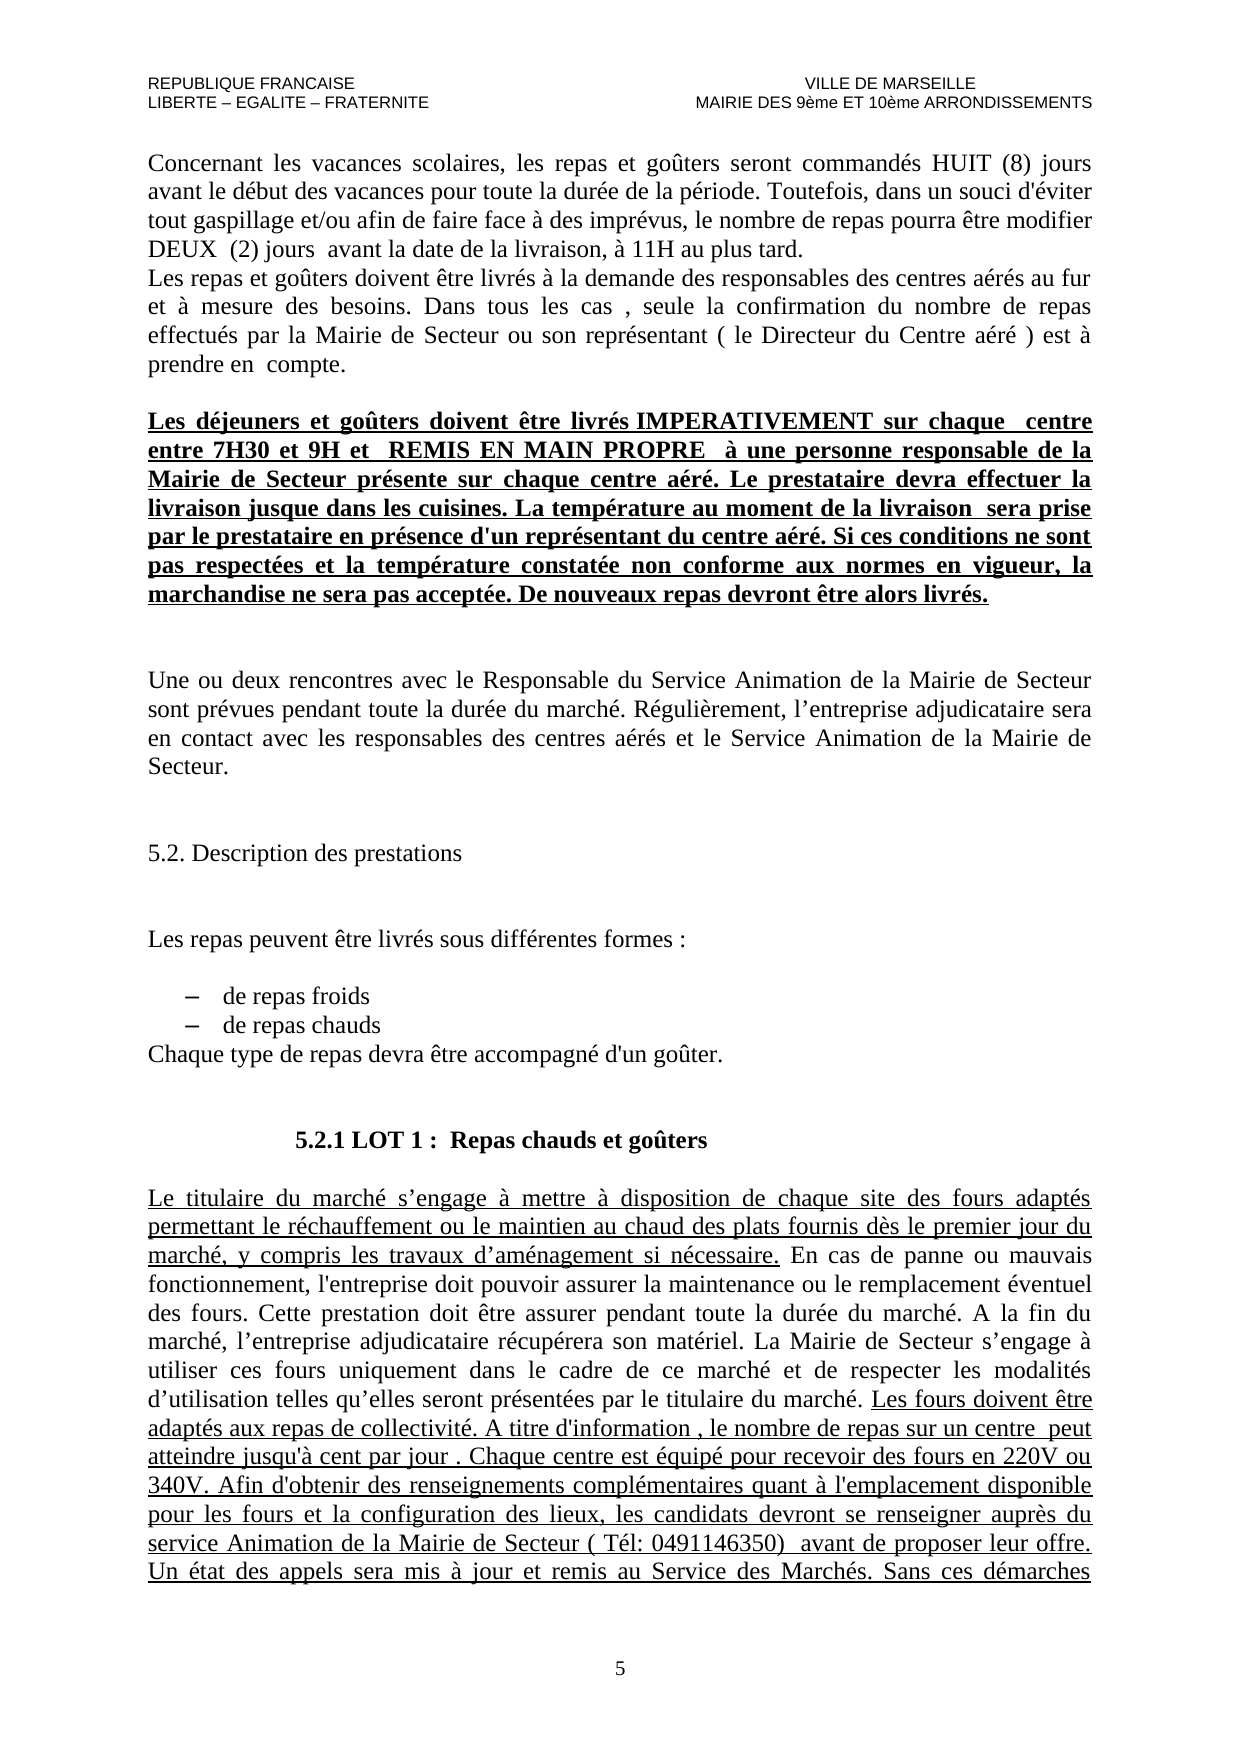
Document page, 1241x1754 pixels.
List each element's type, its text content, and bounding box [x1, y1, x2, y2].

text Mairie de Secteur présente sur chaque centre aéré. Le prestataire devra effectuer la livraison jusque dans les cuisines. La température au moment de la livraison sera prise par le prestataire en présence d'un représentant du centre aéré. Si ces conditions ne sont pas respectées et la température constatée non conforme aux normes en vigueur, la [148, 462, 1093, 575]
text Chaque type de repas devra être accompagné d'un goûter. [148, 1039, 1093, 1068]
text service Animation de la Mairie de Secteur ( Tél: 0491146350) avant de proposer leur offre. Un état des appels sera mis à jour et remis au Service des Marchés. Sans ces démarches [148, 1525, 1093, 1585]
text Une ou deux rencontres avec le Responsable du Service Animation de la Mairie de Secteur sont prévues pendant toute la durée du marché. Régulièrement, l’entreprise adjudicataire sera en contact avec les responsables des centres aérés et le Service Animation de la Mairie de Secteur. [148, 665, 1093, 780]
list de repas chauds [185, 1010, 1093, 1039]
text pour les fours et la configuration des lieux, les candidats devront se renseigner auprès du [148, 1497, 1093, 1524]
text entre 7H30 et 9H et REMIS EN MAIN PROPRE à une personne responsable de la [148, 433, 1093, 460]
text 5.2.1 LOT 1 : Repas chauds et goûters [148, 1125, 1093, 1154]
text Le titulaire du marché s’engage à mettre à disposition de chaque site des fours adaptés permettant le réchauffement ou le maintien au chaud des plats fournis dès le premier jour du marché, y compris les travaux d’aménagement si nécessaire. En cas de panne ou mauvais fonctionnement, l'entreprise doit pouvoir assurer la maintenance ou le remplacement éventuel des fours. Cette prestation doit être assurer pendant toute la durée du marché. A la fin du marché, l’entreprise adjudicataire récupérera son matériel. La Mairie de Secteur s’engage à utiliser ces fours uniquement dans le cadre de ce marché et de respecter les modalités d’utilisation telles qu’elles seront présentées par le titulaire du marché. Les fours doivent être adaptés aux repas de collectivité. A titre d'information , le nombre de repas sur un centre peut atteindre jusqu'à cent par jour . Chaque centre est équipé pour recevoir des fours en 220V ou 340V. Afin d'obtenir des renseignements complémentaires quant à l'emplacement disponible [148, 1183, 1093, 1495]
text marchandise ne sera pas acceptée. De nouveaux repas devront être alors livrés. [148, 577, 1093, 608]
text Les repas peuvent être livrés sous différentes formes : [148, 924, 1093, 953]
text Les repas et goûters doivent être livrés à la demande des responsables des centres aérés au fur et à mesure des besoins. Dans tous les cas , seule la confirmation du nombre de repas effectués par la Mairie de Secteur ou son représentant ( le Directeur du Centre aéré ) est à prendre en compte. [148, 263, 1093, 378]
text Concernant les vacances scolaires, les repas et goûters seront commandés HUIT (8) jours avant le début des vacances pour toute la durée de la période. Toutefois, dans un souci d'éviter tout gaspillage et/ou afin de faire face à des imprévus, le nombre de repas pourra être modifier DEUX (2) jours avant la date de la livraison, à 11H au plus tard. [148, 148, 1093, 263]
text 5.2. Description des prestations [148, 838, 1093, 866]
list de repas froids [185, 981, 1093, 1010]
text Les déjeuners et goûters doivent être livrés IMPERATIVEMENT sur chaque centre [148, 406, 1093, 431]
